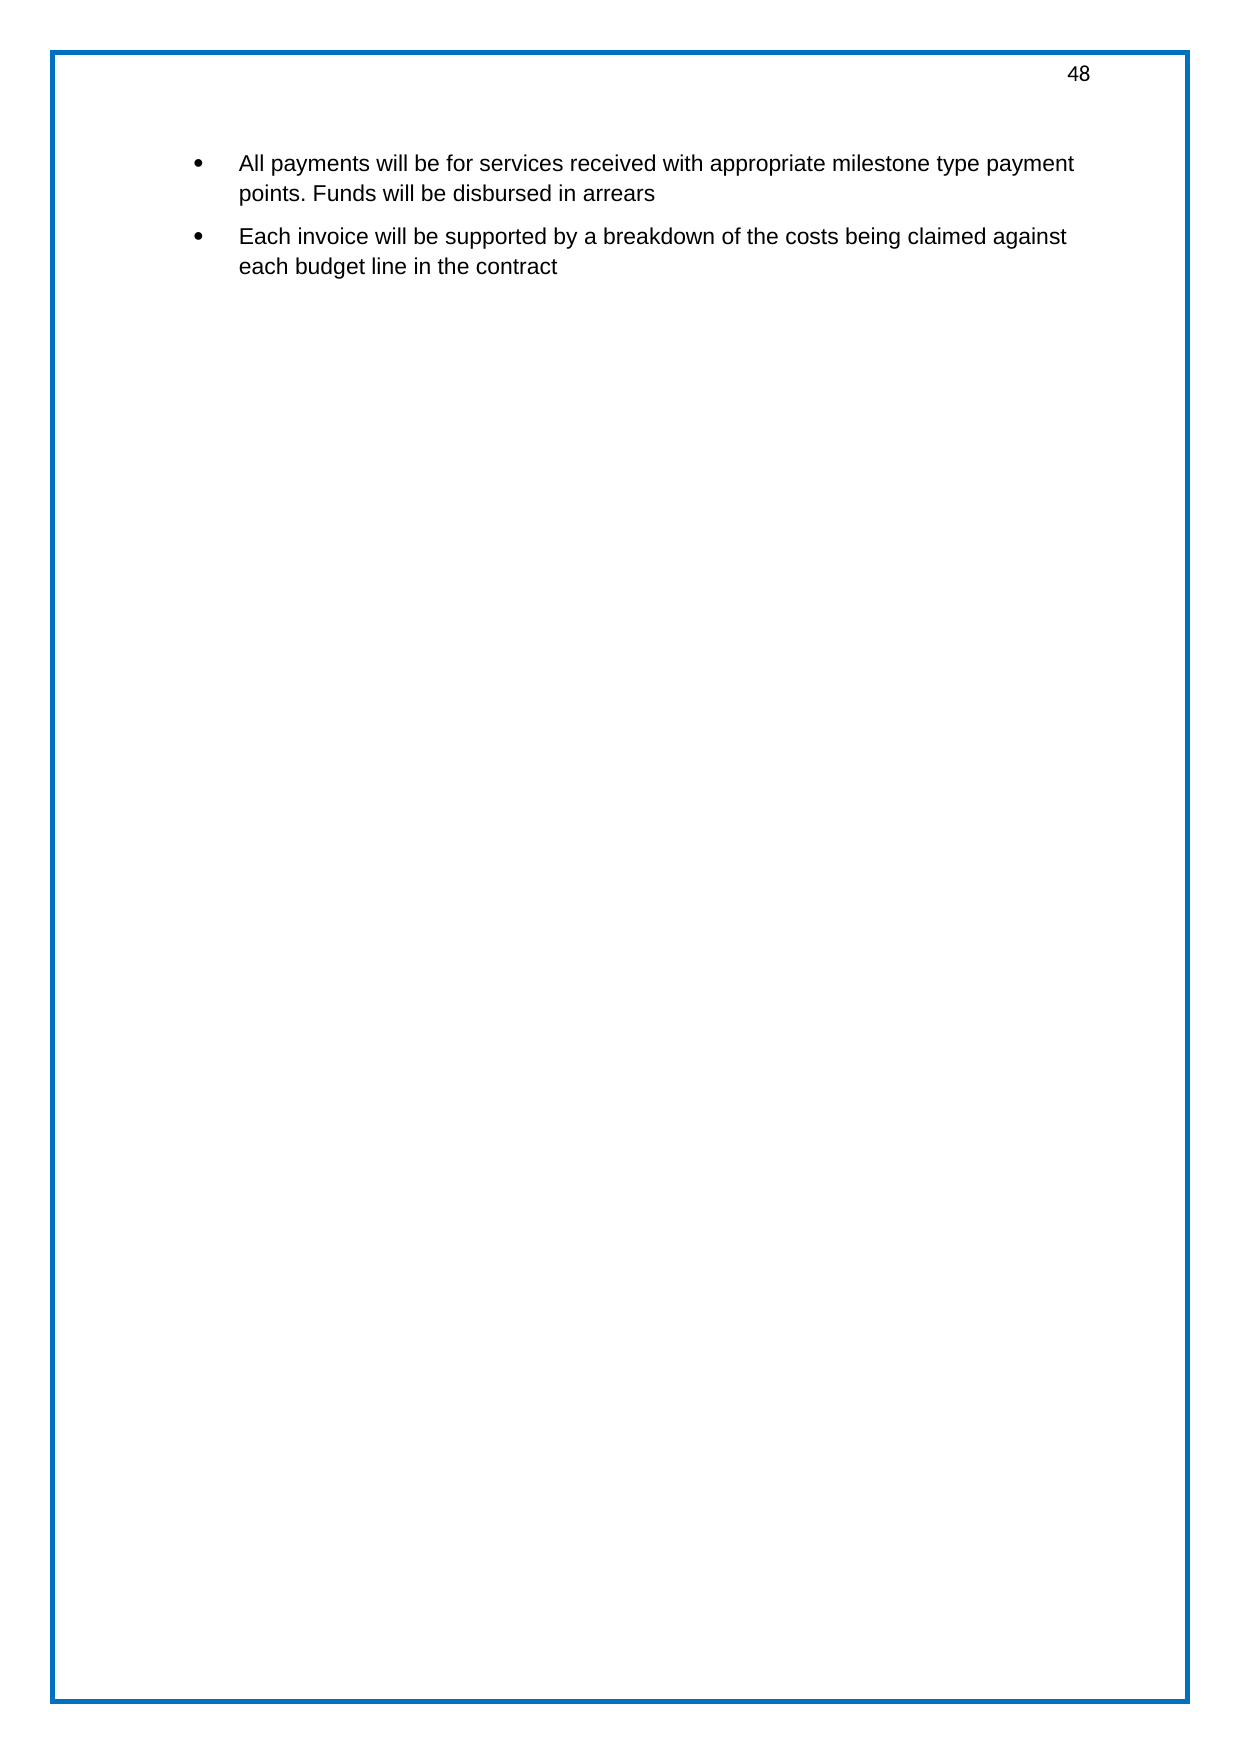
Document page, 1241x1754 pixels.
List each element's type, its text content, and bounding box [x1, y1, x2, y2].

list Each invoice will be supported by a breakdown of the costs being claimed against each budget line in the contract [194, 223, 1090, 279]
list All payments will be for services received with appropriate milestone type payment points. Funds will be disbursed in arrears [194, 150, 1090, 207]
